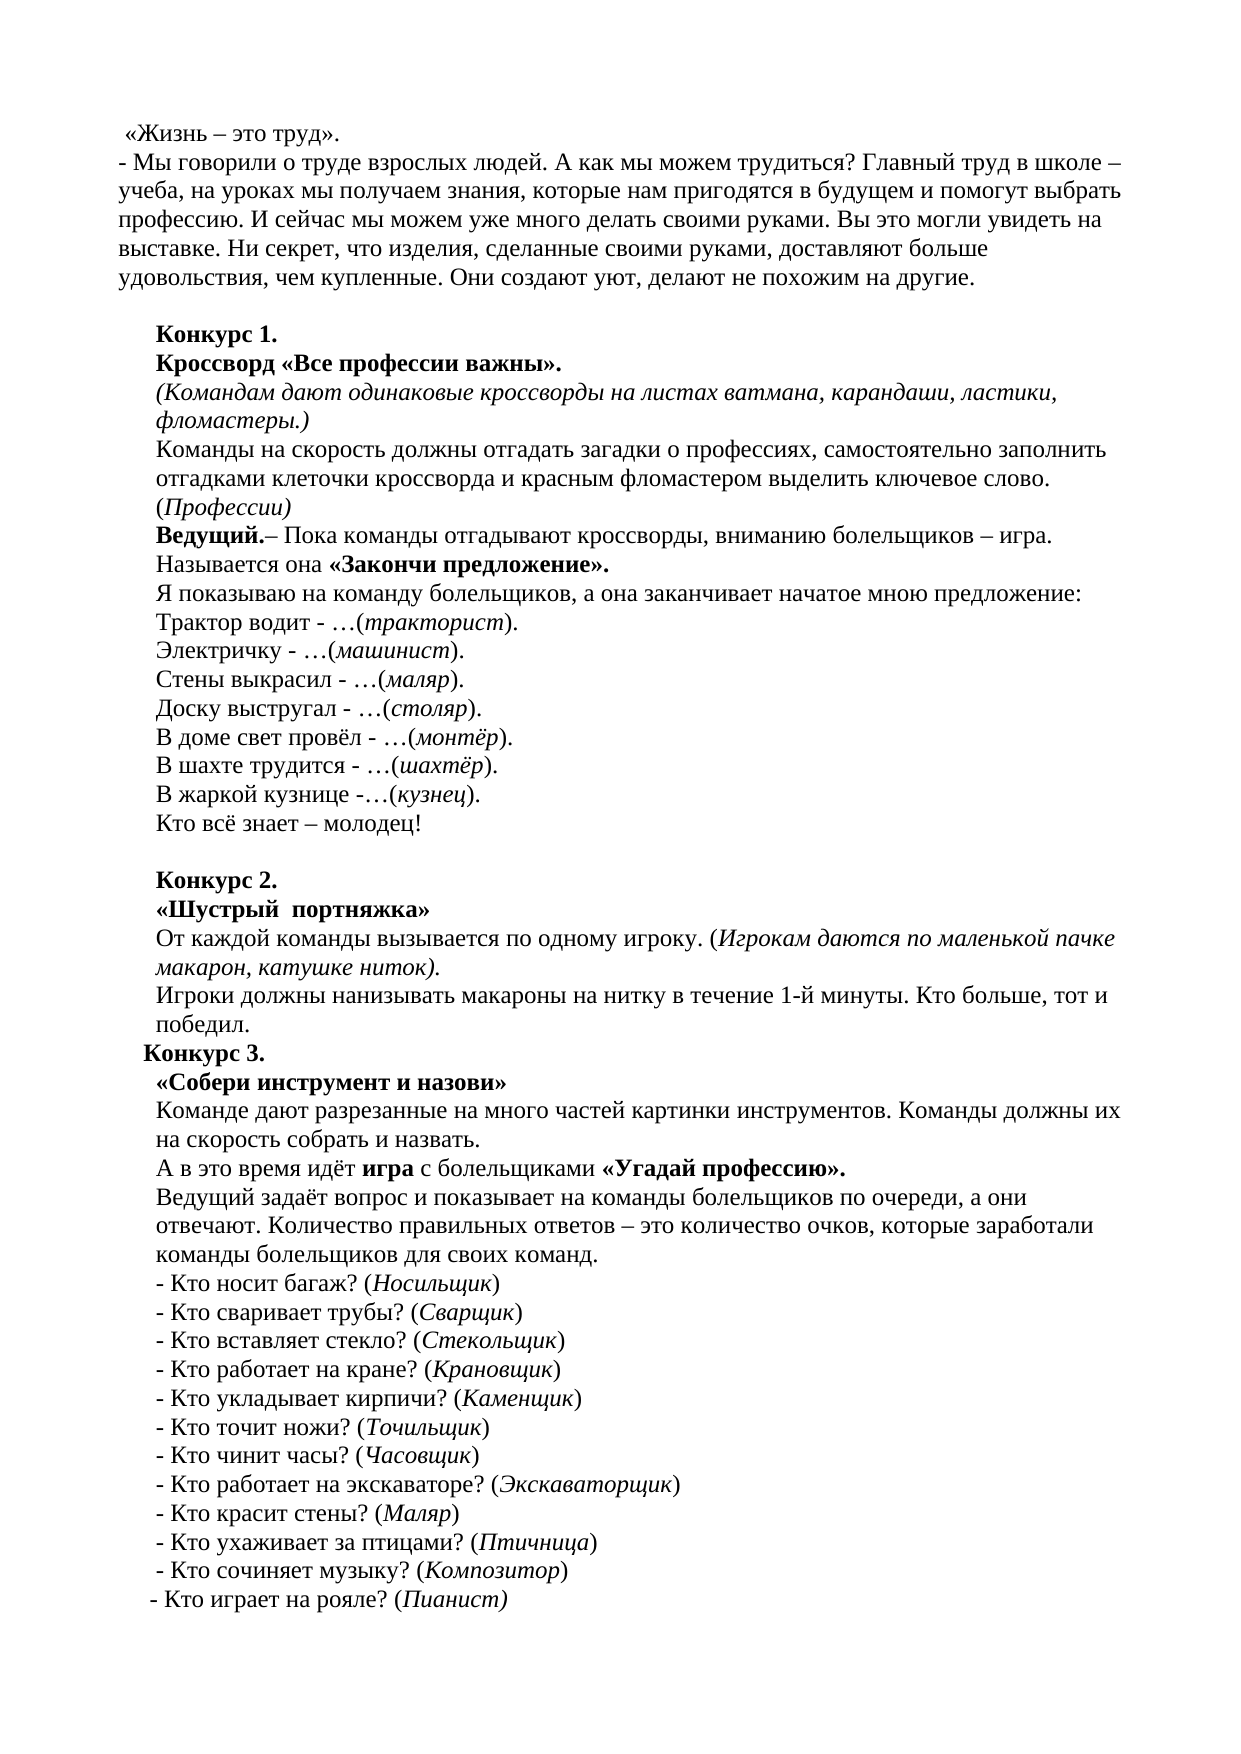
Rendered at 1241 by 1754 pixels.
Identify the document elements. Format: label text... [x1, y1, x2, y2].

text В жаркой кузнице -…(кузнец). [156, 779, 1122, 808]
text А в это время идёт игра с болельщиками «Угадай профессию». [156, 1153, 1122, 1182]
text Конкурс 3. [118, 1038, 1122, 1067]
text - Кто носит багаж? (Носильщик) [156, 1268, 1122, 1297]
text Команды на скорость должны отгадать загадки о профессиях, самостоятельно заполнить отгадками клеточки кроссворда и красным фломастером выделить ключевое слово. (Профессии) [156, 434, 1122, 521]
text - Кто работает на экскаваторе? (Экскаваторщик) [156, 1469, 1122, 1498]
text - Кто играет на рояле? (Пианист) [118, 1584, 1122, 1613]
text Кроссворд «Все профессии важны». [156, 348, 1122, 377]
text «Собери инструмент и назови» [156, 1067, 1122, 1096]
text Трактор водит - …(тракторист). [156, 607, 1122, 636]
text - Кто чинит часы? (Часовщик) [156, 1441, 1122, 1469]
text - Кто работает на кране? (Крановщик) [156, 1354, 1122, 1383]
text Электричку - …(машинист). [156, 636, 1122, 664]
text - Кто сочиняет музыку? (Композитор) [156, 1556, 1122, 1584]
text «Шустрый портняжка» [156, 894, 1122, 923]
text - Кто точит ножи? (Точильщик) [156, 1412, 1122, 1441]
text Стены выкрасил - …(маляр). [156, 664, 1122, 693]
text Я показываю на команду болельщиков, а она заканчивает начатое мною предложение: [156, 578, 1122, 607]
text - Мы говорили о труде взрослых людей. А как мы можем трудиться? Главный труд в школе – учеба, на уроках мы получаем знания, которые нам пригодятся в будущем и помогут выбрать профессию. И сейчас мы можем уже много делать своими руками. Вы это могли увидеть на выставке. Ни секрет, что изделия, сделанные своими руками, доставляют больше удовольствия, чем купленные. Они создают уют, делают не похожим на другие. [118, 147, 1122, 291]
text В шахте трудится - …(шахтёр). [156, 751, 1122, 779]
text (Командам дают одинаковые кроссворды на листах ватмана, карандаши, ластики, фломастеры.) [156, 377, 1122, 434]
text Кто всё знает – молодец! [156, 808, 1122, 837]
text - Кто сваривает трубы? (Сварщик) [156, 1297, 1122, 1326]
text Ведущий.– Пока команды отгадывают кроссворды, вниманию болельщиков – игра. Называется она «Закончи предложение». [156, 521, 1122, 578]
text В доме свет провёл - …(монтёр). [156, 722, 1122, 751]
text - Кто ухаживает за птицами? (Птичница) [156, 1527, 1122, 1556]
text Конкурс 2. [156, 866, 1122, 894]
text Команде дают разрезанные на много частей картинки инструментов. Команды должны их на скорость собрать и назвать. [156, 1096, 1122, 1153]
text Ведущий задаёт вопрос и показывает на команды болельщиков по очереди, а они отвечают. Количество правильных ответов – это количество очков, которые заработали команды болельщиков для своих команд. [156, 1182, 1122, 1268]
text «Жизнь – это труд». [118, 118, 1122, 147]
text - Кто укладывает кирпичи? (Каменщик) [156, 1383, 1122, 1412]
text От каждой команды вызывается по одному игроку. (Игрокам даются по маленькой пачке макарон, катушке ниток). [156, 923, 1122, 981]
text Игроки должны нанизывать макароны на нитку в течение 1-й минуты. Кто больше, тот и победил. [156, 981, 1122, 1038]
text - Кто вставляет стекло? (Стекольщик) [156, 1326, 1122, 1354]
text Конкурс 1. [156, 319, 1122, 348]
text - Кто красит стены? (Маляр) [156, 1498, 1122, 1527]
text Доску выстругал - …(столяр). [156, 693, 1122, 722]
